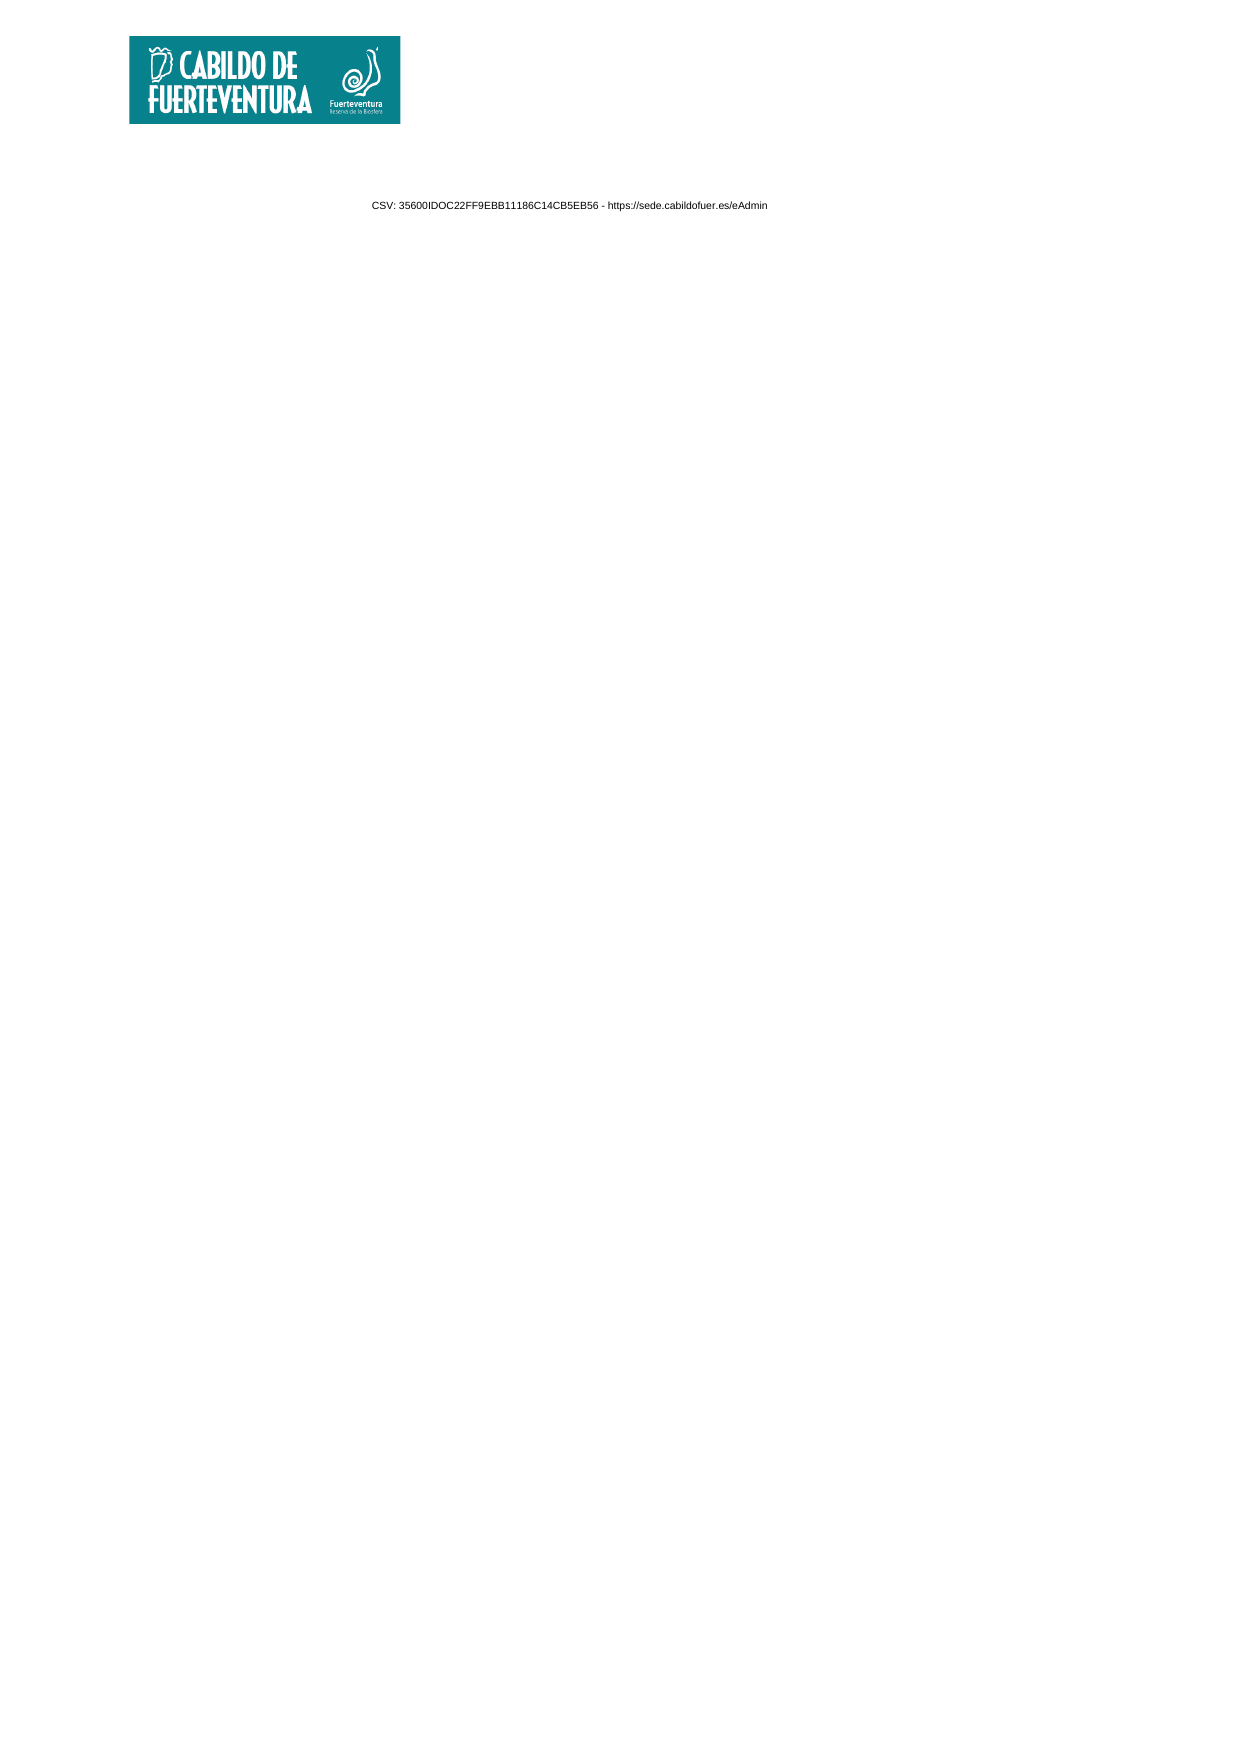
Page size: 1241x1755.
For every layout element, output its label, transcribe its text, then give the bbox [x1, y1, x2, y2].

text CSV: 35600IDOC22FF9EBB11186C14CB5EB56 - https://sede.cabildofuer.es/eAdmin [957, 199, 1241, 211]
